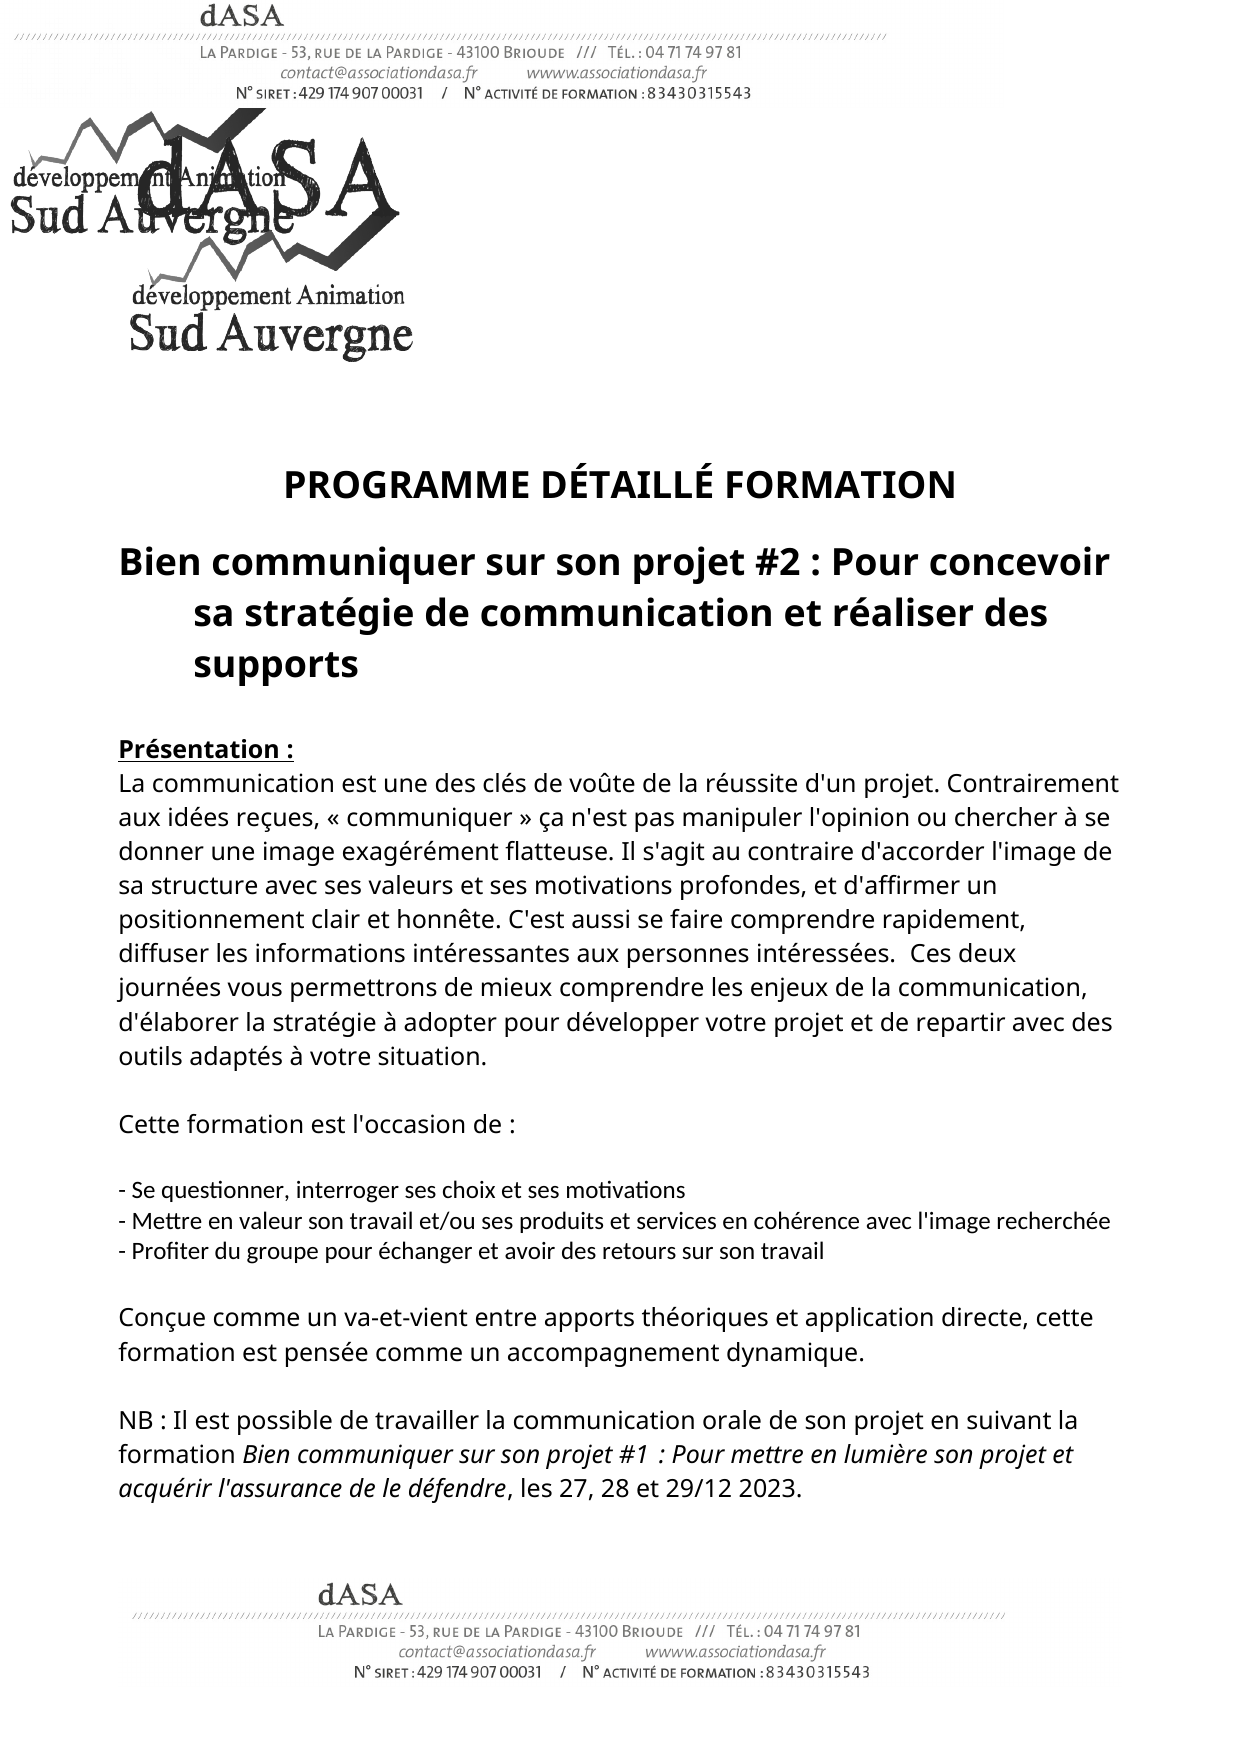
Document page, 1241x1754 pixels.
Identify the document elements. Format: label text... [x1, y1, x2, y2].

picture [0, 0, 1004, 362]
text NB : Il est possible de travailler la communication orale de son projet en suivant la formation Bien communiquer sur son projet #1 : Pour mettre en lumière son projet et acquérir l'assurance de le défendre, les 27, 28 et 29/12 2023. [118, 1402, 1122, 1504]
text Conçue comme un va-et-vient entre apports théoriques et application directe, cette formation est pensée comme un accompagnement dynamique. [118, 1300, 1122, 1368]
text - Profiter du groupe pour échanger et avoir des retours sur son travail [118, 1236, 1122, 1266]
text Présentation : [118, 732, 1122, 766]
text - Mettre en valeur son travail et/ou ses produits et services en cohérence avec l'image recherchée [118, 1205, 1122, 1236]
text PROGRAMME DÉTAILLÉ FORMATION [118, 459, 1122, 510]
picture [118, 1578, 1123, 1687]
text La communication est une des clés de voûte de la réussite d'un projet. Contrairement aux idées reçues, « communiquer » ça n'est pas manipuler l'opinion ou chercher à se donner une image exagérément flatteuse. Il s'agit au contraire d'accorder l'image de sa structure avec ses valeurs et ses motivations profondes, et d'affirmer un positionnement clair et honnête. C'est aussi se faire comprendre rapidement, diffuser les informations intéressantes aux personnes intéressées. Ces deux journées vous permettrons de mieux comprendre les enjeux de la communication, d'élaborer la stratégie à adopter pour développer votre projet et de repartir avec des outils adaptés à votre situation. [118, 766, 1122, 1072]
subtitle Bien communiquer sur son projet #2 : Pour concevoir sa stratégie de communication et réaliser des supports [118, 535, 1122, 688]
text Cette formation est l'occasion de : [118, 1106, 1122, 1140]
text - Se questionner, interroger ses choix et ses motivations [118, 1174, 1122, 1205]
